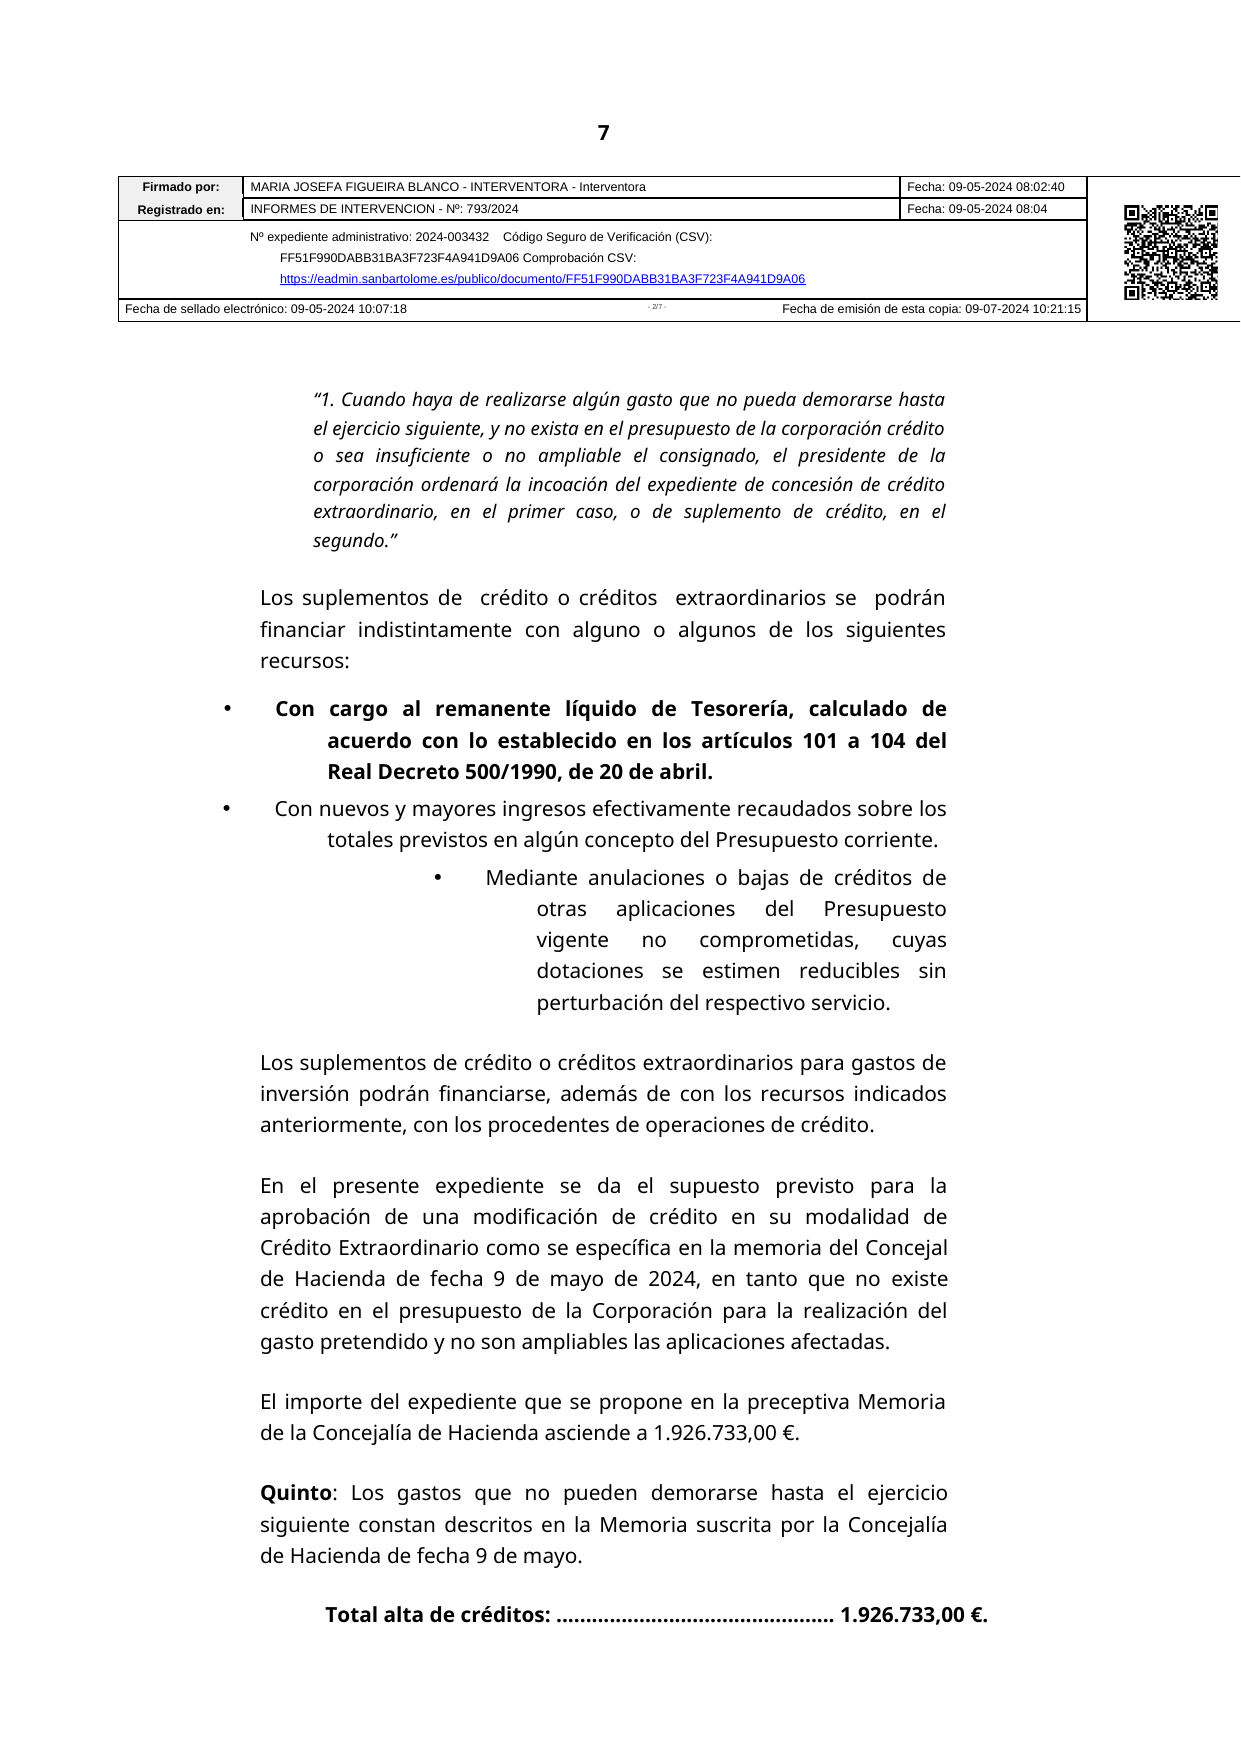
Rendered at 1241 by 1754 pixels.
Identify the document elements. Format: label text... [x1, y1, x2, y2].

table_cell INFORMES DE INTERVENCION - Nº: 793/2024 [244, 199, 899, 219]
text Total alta de créditos: ............................................... 1.926.733,00 €. [325, 1600, 1122, 1629]
list Mediante anulaciones o bajas de créditos de otras aplicaciones del Presupuesto vigente no comprometidas, cuyas dotaciones se estimen reducibles sin perturbación del respectivo servicio. [434, 863, 947, 1016]
list Con cargo al remanente líquido de Tesorería, calculado de acuerdo con lo establecido en los artículos 101 a 104 del Real Decreto 500/1990, de 20 de abril. [223, 694, 948, 785]
table_header Fecha: 09-05-2024 08:02:40 [901, 177, 1086, 197]
table_header [1088, 177, 1240, 321]
table_header Firmado por: [119, 177, 242, 194]
text Los suplementos de crédito o créditos extraordinarios se podrán financiar indistintamente con alguno o algunos de los siguientes recursos: [260, 583, 947, 674]
table_cell Registrado en: [119, 201, 242, 217]
text En el presente expediente se da el supuesto previsto para la aprobación de una modificación de crédito en su modalidad de Crédito Extraordinario como se específica en la memoria del Concejal de Hacienda de fecha 9 de mayo de 2024, en tanto que no existe crédito en el presupuesto de la Corporación para la realización del gasto pretendido y no son ampliables las aplicaciones afectadas. [260, 1171, 948, 1355]
table_cell Nº expediente administrativo: 2024-003432 Código Seguro de Verificación (CSV): FF51F990DABB31BA3F723F4A941D9A06 Comprobación CSV: https://eadmin.sanbartolome.es/publico/documento/FF51F990DABB31BA3F723F4A941D9A06 [119, 221, 1086, 298]
table_header MARIA JOSEFA FIGUEIRA BLANCO - INTERVENTORA - Interventora [244, 177, 899, 197]
text El importe del expediente que se propone en la preceptiva Memoria de la Concejalía de Hacienda asciende a 1.926.733,00 €. [260, 1387, 947, 1447]
text 7 [536, 118, 671, 147]
table_cell Fecha de sellado electrónico: 09-05-2024 10:07:18 - 2/7 - Fecha de emisión de esta copia: 09-07-2024 10:21:15 [119, 300, 1086, 321]
text “1. Cuando haya de realizarse algún gasto que no pueda demorarse hasta el ejercicio siguiente, y no exista en el presupuesto de la corporación crédito o sea insuficiente o no ampliable el consignado, el presidente de la corporación ordenará la incoación del expediente de concesión de crédito extraordinario, en el primer caso, o de suplemento de crédito, en el segundo.” [313, 387, 948, 552]
text Los suplementos de crédito o créditos extraordinarios para gastos de inversión podrán financiarse, además de con los recursos indicados anteriormente, con los procedentes de operaciones de crédito. [260, 1048, 947, 1139]
table_cell Fecha: 09-05-2024 08:04 [901, 199, 1086, 219]
list Con nuevos y mayores ingresos efectivamente recaudados sobre los totales previstos en algún concepto del Presupuesto corriente. [223, 794, 947, 854]
text Quinto: Los gastos que no pueden demorarse hasta el ejercicio siguiente constan descritos en la Memoria suscrita por la Concejalía de Hacienda de fecha 9 de mayo. [260, 1478, 949, 1569]
